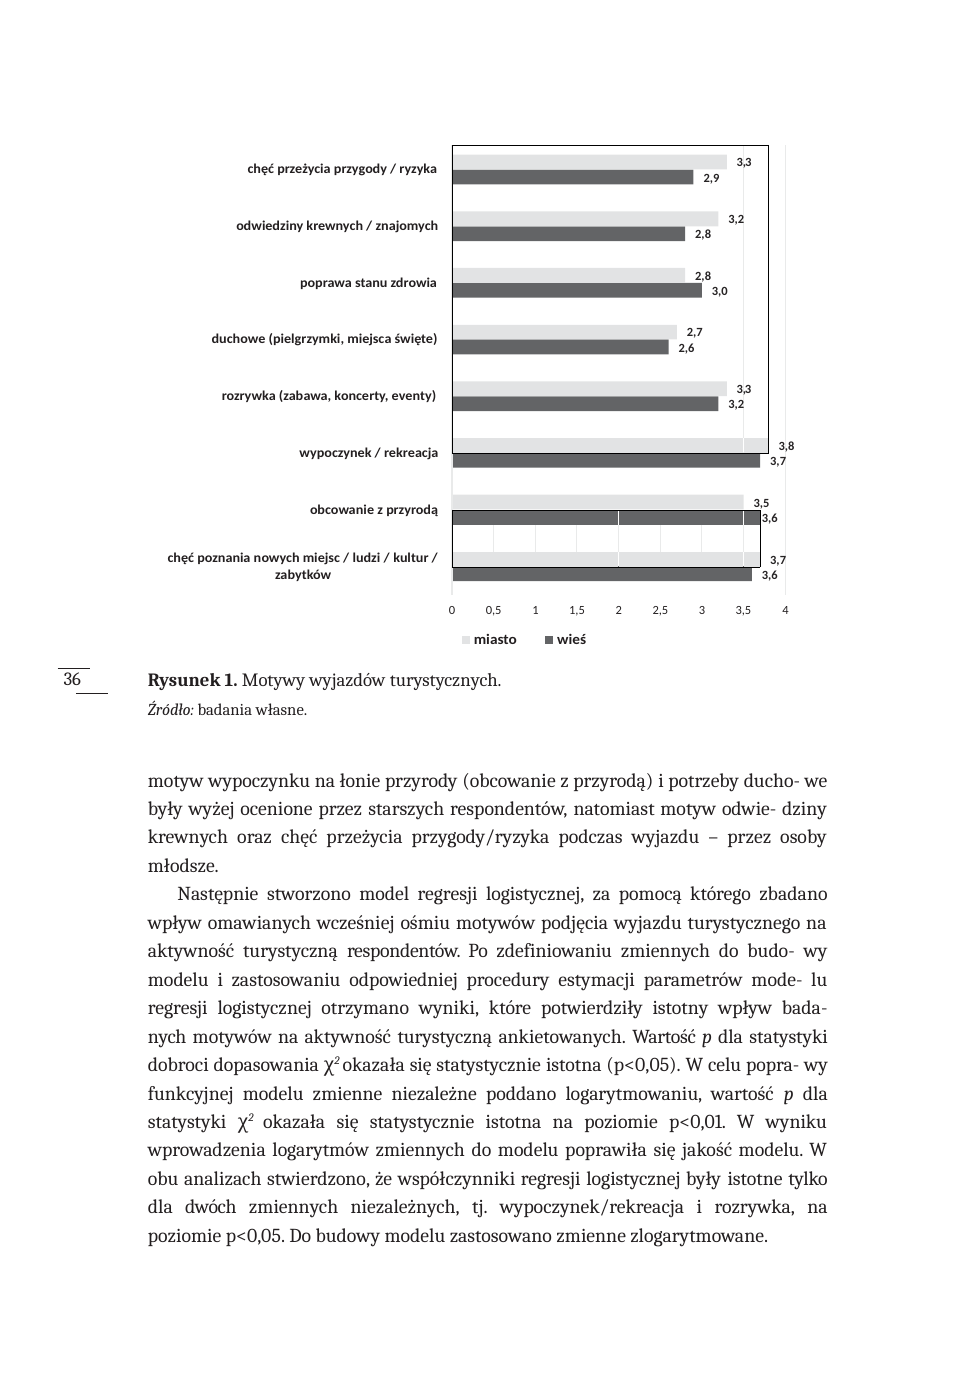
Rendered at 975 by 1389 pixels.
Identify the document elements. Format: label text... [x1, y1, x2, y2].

table_cell [661, 525, 701, 552]
table_cell [744, 525, 760, 552]
table_cell 3, [453, 369, 743, 397]
text odwiedziny krewnych / znajomych [144, 217, 452, 234]
text 36 Rysunek 1. Motywy wyjazdów turystycznych. [63, 664, 839, 691]
table_cell [702, 552, 743, 567]
table_cell [744, 171, 768, 199]
table_cell [494, 552, 535, 567]
text wypoczynek / rekreacja [299, 444, 439, 461]
table_header [660, 511, 702, 525]
table_header 3 [744, 146, 768, 171]
text [769, 387, 839, 404]
text 3,6 [761, 510, 777, 525]
text [443, 510, 452, 525]
text chęć przeżycia przygody / ryzyka [235, 161, 452, 177]
table_cell [453, 552, 494, 567]
table_header [494, 511, 535, 525]
table_cell [494, 525, 535, 552]
table_cell [744, 199, 768, 227]
table_cell [702, 525, 743, 552]
table_cell 2,8 [453, 228, 743, 256]
text 3,5 [443, 495, 769, 510]
table_header [744, 511, 760, 525]
text Źródło: badania własne. [148, 700, 839, 719]
text motyw wypoczynku na łonie przyrody (obcowanie z przyrodą) i potrzeby ducho- we były wyżej ocenione przez starszych respondentów, natomiast motyw odwie- dziny krewnych oraz chęć przeżycia przygody/ryzyka podczas wyjazdu – przez osoby młodsze. [148, 769, 828, 877]
table_cell [744, 438, 768, 453]
text miasto wieś [473, 630, 839, 648]
text 3,8 [769, 438, 794, 453]
table_cell [744, 228, 768, 256]
table_cell 2,8 [453, 256, 743, 284]
text duchowe (pielgrzymki, miejsca święte) [211, 331, 452, 347]
table_header 3, [453, 146, 743, 171]
table_cell 2,6 [453, 341, 743, 369]
text obcowanie z przyrodą [168, 501, 439, 518]
table_cell [453, 438, 743, 453]
table_cell [577, 525, 618, 552]
table_header [535, 511, 577, 525]
text 3,7 [515, 453, 786, 468]
text rozrywka (zabawa, koncerty, eventy) [222, 387, 452, 404]
table_header [702, 511, 743, 525]
table_cell [660, 552, 702, 567]
table_cell [535, 552, 577, 567]
table_cell [744, 284, 768, 312]
table_cell 3,2 [453, 398, 743, 438]
table_cell 3,0 [453, 284, 743, 312]
table_cell 2,7 [453, 313, 743, 341]
table_header [619, 511, 660, 525]
table_cell [619, 552, 660, 567]
text 0 0,5 1 1,5 2 2,5 3 3,5 4 [449, 602, 839, 617]
text Następnie stworzono model regresji logistycznej, za pomocą którego zbadano wpływ omawianych wcześniej ośmiu motywów podjęcia wyjazdu turystycznego na aktywność turystyczną respondentów. Po zdefiniowaniu zmiennych do budo- wy modelu i zastosowaniu odpowiedniej procedury estymacji parametrów mode- lu regresji logistycznej otrzymano wyniki, które potwierdziły istotny wpływ bada- nych motywów na aktywność turystyczną ankietowanych. Wartość p dla statystyki dobroci dopasowania χ2 okazała się statystycznie istotna (p<0,05). W celu popra- wy funkcyjnej modelu zmienne niezależne poddano logarytmowaniu, wartość p dla statystyki χ2 okazała się statystycznie istotna na poziomie p<0,01. W wyniku wprowadzenia logarytmów zmiennych do modelu poprawiła się jakość modelu. W obu analizach stwierdzono, że współczynniki regresji logistycznej były istotne tylko dla dwóch zmiennych niezależnych, tj. wypoczynek/rekreacja i rozrywka, na poziomie p<0,05. Do budowy modelu zastosowano zmienne zlogarytmowane. [148, 883, 828, 1247]
table_cell [744, 313, 768, 341]
table_header [577, 511, 618, 525]
table_cell [453, 525, 493, 552]
table_cell [577, 552, 618, 567]
table_cell [619, 525, 660, 552]
table_cell 3,2 [453, 199, 743, 227]
table_cell [744, 552, 760, 567]
text poprawa stanu zdrowia [211, 274, 452, 291]
table_cell [744, 256, 768, 284]
text chęć poznania nowych miejsc / ludzi / kultur / zabytków [167, 549, 439, 583]
text 3,7 [761, 552, 786, 567]
table_cell 2,9 [453, 171, 743, 199]
table_header [453, 511, 494, 525]
table_cell 3 [744, 369, 768, 397]
text [769, 274, 839, 291]
table_cell [536, 525, 576, 552]
table_cell [744, 341, 768, 369]
text 3,6 [443, 567, 777, 582]
table_cell [744, 398, 768, 438]
text [769, 161, 839, 177]
text [443, 552, 452, 567]
text [769, 331, 839, 347]
